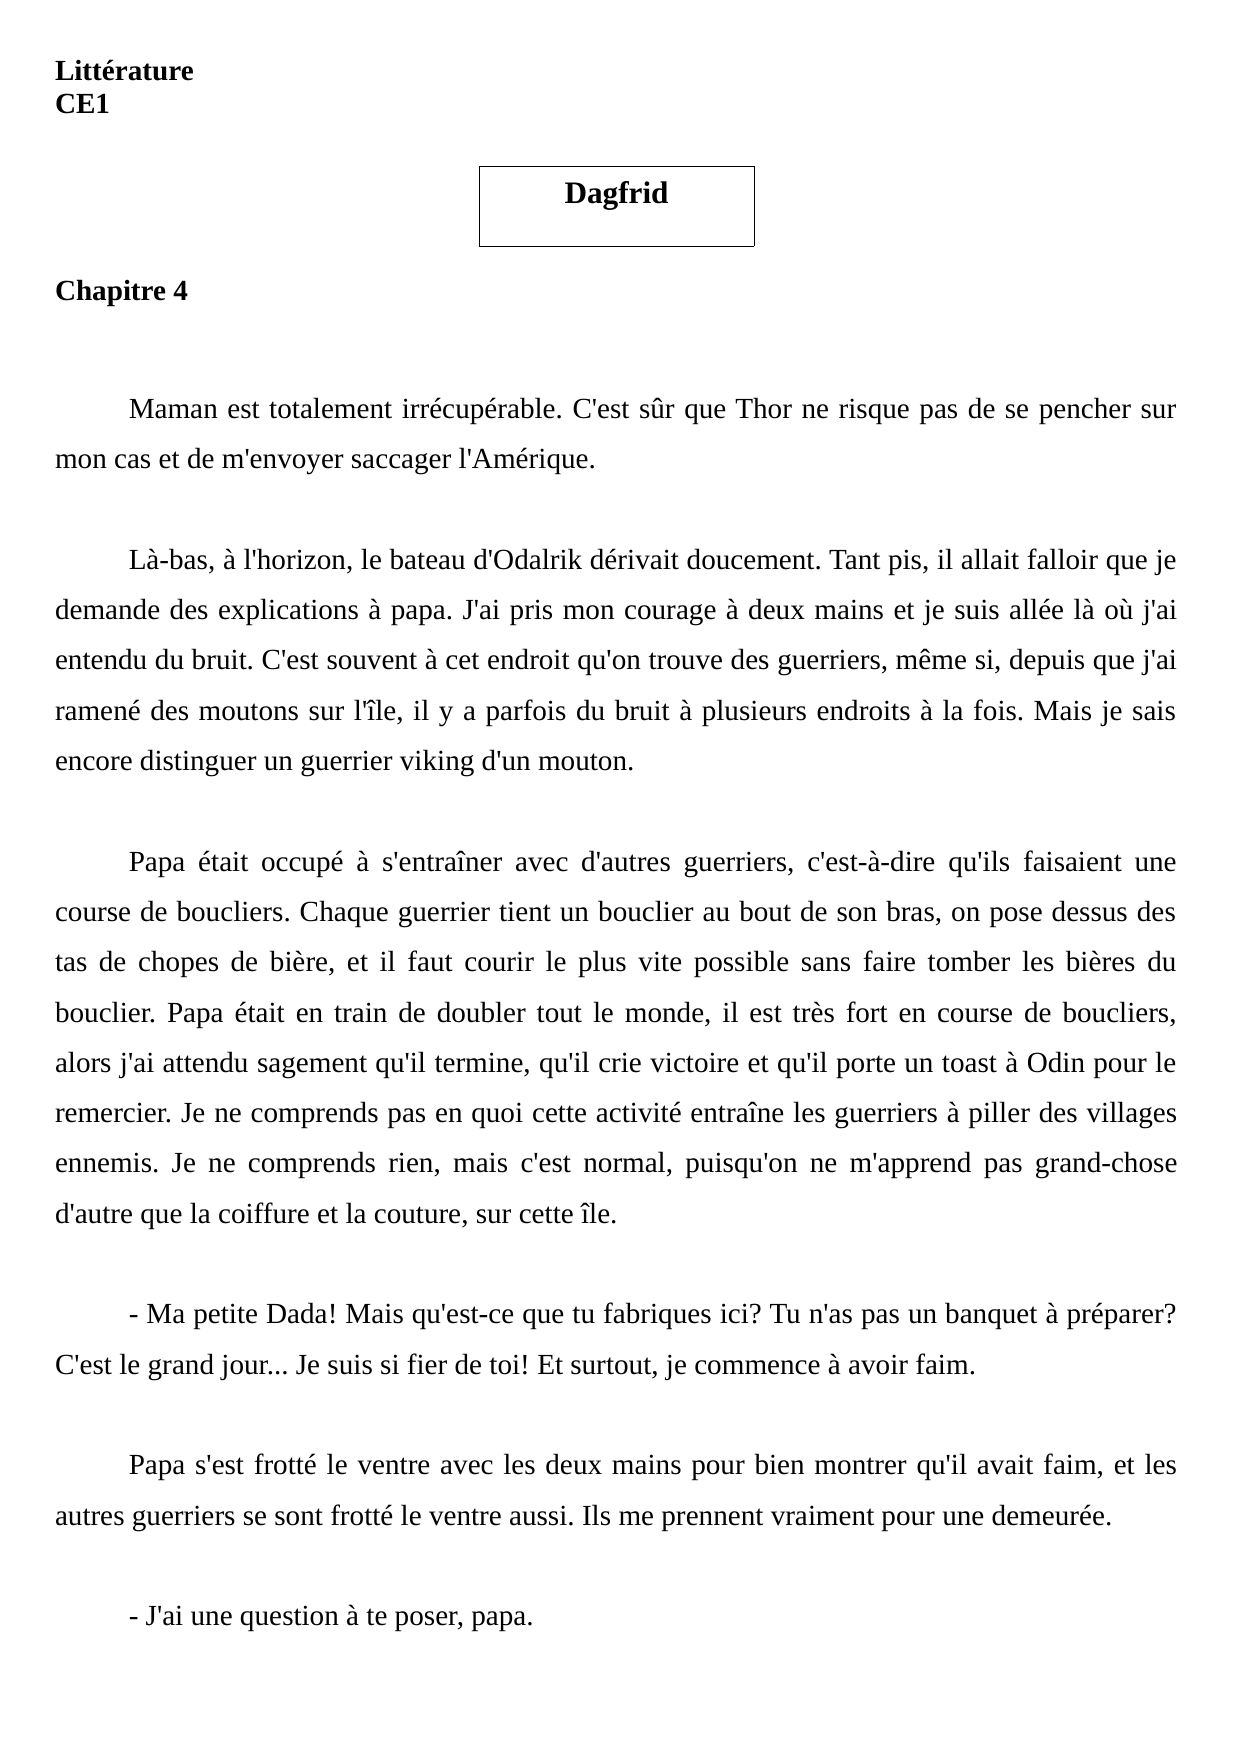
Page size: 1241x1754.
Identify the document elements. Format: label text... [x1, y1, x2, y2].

text Littérature [55, 53, 1178, 87]
text - Ma petite Dada! Mais qu'est-ce que tu fabriques ici? Tu n'as pas un banquet à préparer? C'est le grand jour... Je suis si fier de toi! Et surtout, je commence à avoir faim. [55, 1297, 1178, 1380]
text Papa était occupé à s'entraîner avec d'autres guerriers, c'est-à-dire qu'ils faisaient une course de boucliers. Chaque guerrier tient un bouclier au bout de son bras, on pose dessus des tas de chopes de bière, et il faut courir le plus vite possible sans faire tomber les bières du bouclier. Papa était en train de doubler tout le monde, il est très fort en course de boucliers, alors j'ai attendu sagement qu'il termine, qu'il crie victoire et qu'il porte un toast à Odin pour le remercier. Je ne comprends pas en quoi cette activité entraîne les guerriers à piller des villages ennemis. Je ne comprends rien, mais c'est normal, puisqu'on ne m'apprend pas grand-chose d'autre que la coiffure et la couture, sur cette île. [55, 844, 1178, 1229]
text Dagfrid [487, 174, 745, 211]
text - J'ai une question à te poser, papa. [55, 1598, 1178, 1632]
text Maman est totalement irrécupérable. C'est sûr que Thor ne risque pas de se pencher sur mon cas et de m'envoyer saccager l'Amérique. [55, 391, 1178, 475]
text CE1 [55, 87, 1178, 120]
text Papa s'est frotté le ventre avec les deux mains pour bien montrer qu'il avait faim, et les autres guerriers se sont frotté le ventre aussi. Ils me prennent vraiment pour une demeurée. [55, 1447, 1178, 1531]
text Là-bas, à l'horizon, le bateau d'Odalrik dérivait doucement. Tant pis, il allait falloir que je demande des explications à papa. J'ai pris mon courage à deux mains et je suis allée là où j'ai entendu du bruit. C'est souvent à cet endroit qu'on trouve des guerriers, même si, depuis que j'ai ramené des moutons sur l'île, il y a parfois du bruit à plusieurs endroits à la fois. Mais je sais encore distinguer un guerrier viking d'un mouton. [55, 542, 1178, 777]
text Chapitre 4 [55, 273, 1178, 307]
